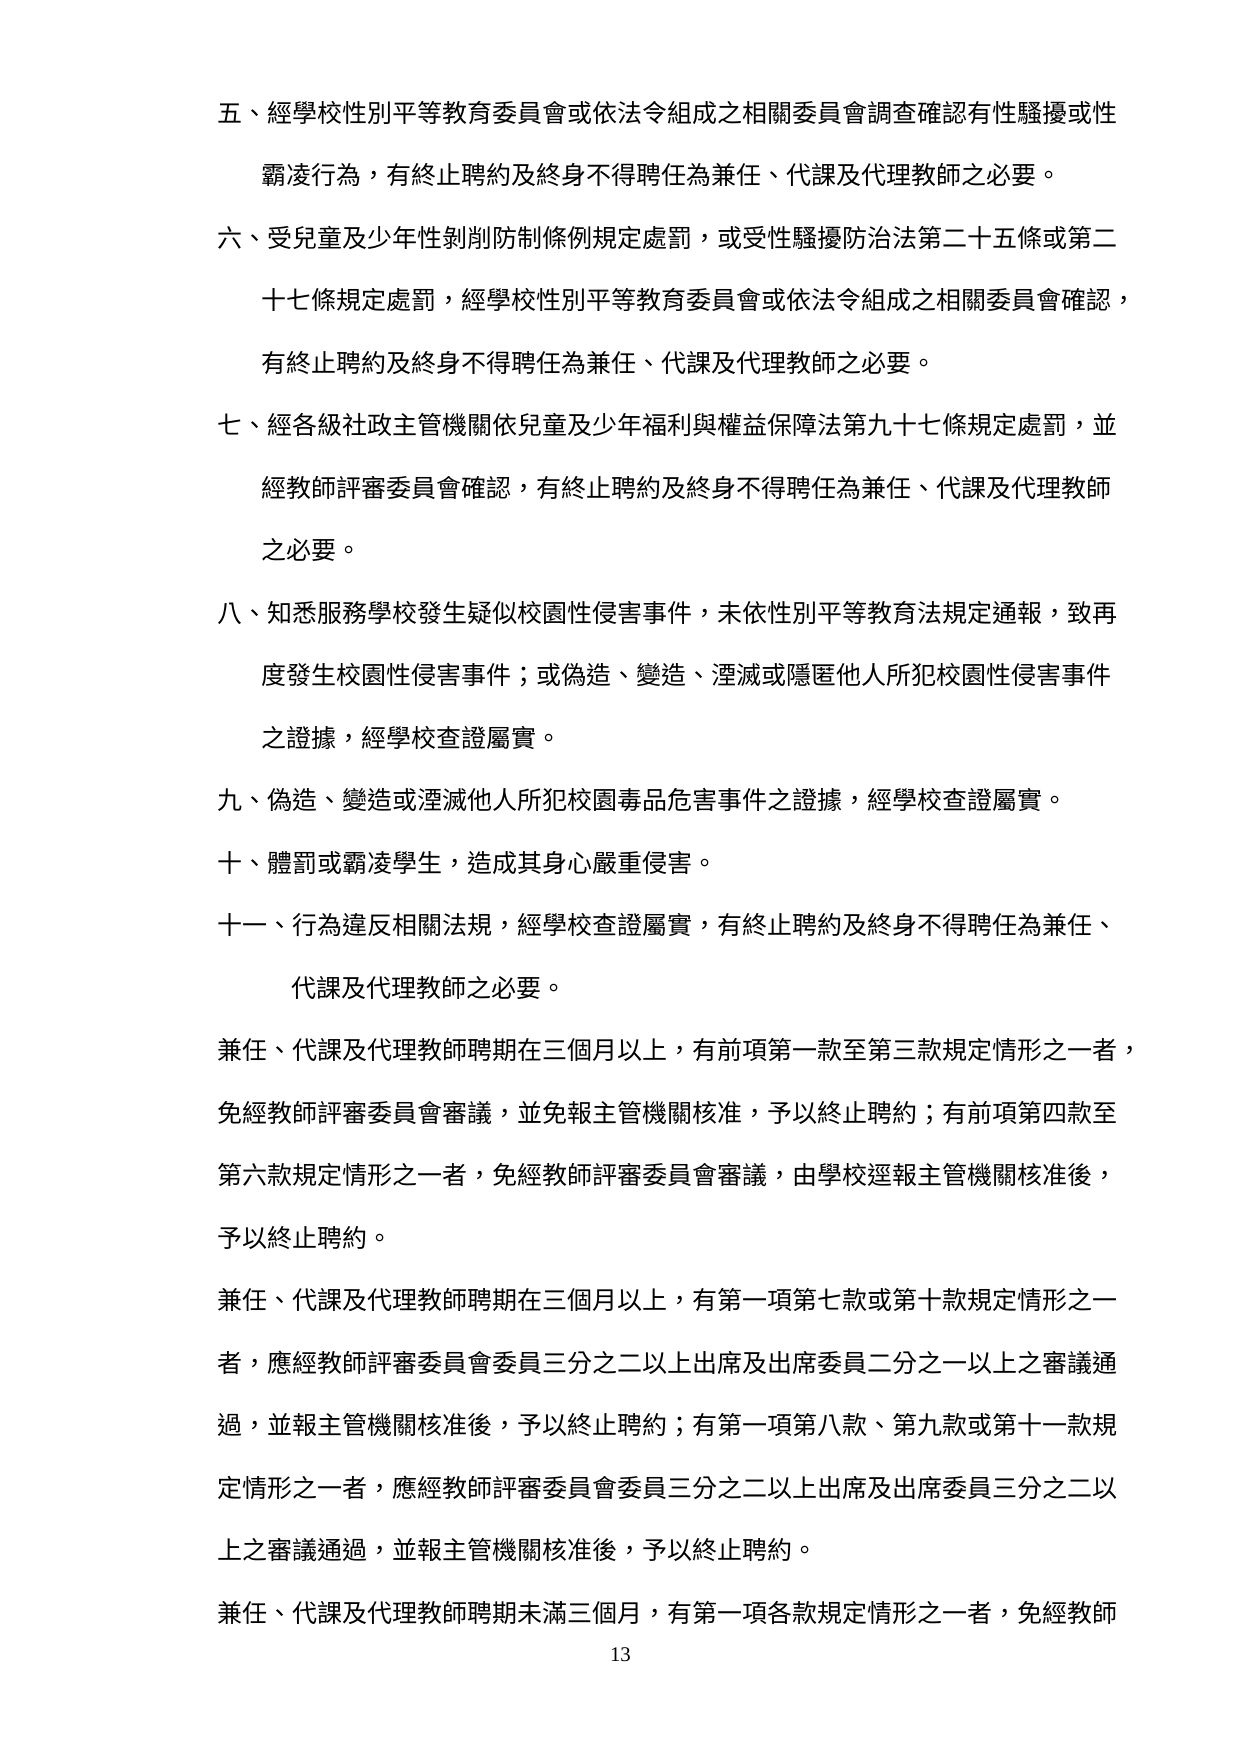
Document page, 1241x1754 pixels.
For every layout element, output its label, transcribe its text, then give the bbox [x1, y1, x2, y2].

text 十、體罰或霸凌學生，造成其身心嚴重侵害。 [217, 819, 1122, 882]
text 十一、行為違反相關法規，經學校查證屬實，有終止聘約及終身不得聘任為兼任、代課及代理教師之必要。 [217, 882, 1122, 1007]
text 五、經學校性別平等教育委員會或依法令組成之相關委員會調查確認有性騷擾或性霸凌行為，有終止聘約及終身不得聘任為兼任、代課及代理教師之必要。 [217, 69, 1122, 194]
text 七、經各級社政主管機關依兒童及少年福利與權益保障法第九十七條規定處罰，並經教師評審委員會確認，有終止聘約及終身不得聘任為兼任、代課及代理教師之必要。 [217, 382, 1122, 569]
text 八、知悉服務學校發生疑似校園性侵害事件，未依性別平等教育法規定通報，致再度發生校園性侵害事件；或偽造、變造、湮滅或隱匿他人所犯校園性侵害事件之證據，經學校查證屬實。 [217, 569, 1122, 757]
text 兼任、代課及代理教師聘期在三個月以上，有第一項第七款或第十款規定情形之一者，應經教師評審委員會委員三分之二以上出席及出席委員二分之一以上之審議通過，並報主管機關核准後，予以終止聘約；有第一項第八款、第九款或第十一款規定情形之一者，應經教師評審委員會委員三分之二以上出席及出席委員三分之二以上之審議通過，並報主管機關核准後，予以終止聘約。 [217, 1257, 1122, 1569]
text 兼任、代課及代理教師聘期未滿三個月，有第一項各款規定情形之一者，免經教師 [217, 1569, 1122, 1632]
text 六、受兒童及少年性剝削防制條例規定處罰，或受性騷擾防治法第二十五條或第二十七條規定處罰，經學校性別平等教育委員會或依法令組成之相關委員會確認，有終止聘約及終身不得聘任為兼任、代課及代理教師之必要。 [217, 194, 1122, 382]
text 兼任、代課及代理教師聘期在三個月以上，有前項第一款至第三款規定情形之一者，免經教師評審委員會審議，並免報主管機關核准，予以終止聘約；有前項第四款至第六款規定情形之一者，免經教師評審委員會審議，由學校逕報主管機關核准後，予以終止聘約。 [217, 1007, 1122, 1257]
text 九、偽造、變造或湮滅他人所犯校園毒品危害事件之證據，經學校查證屬實。 [217, 757, 1122, 819]
